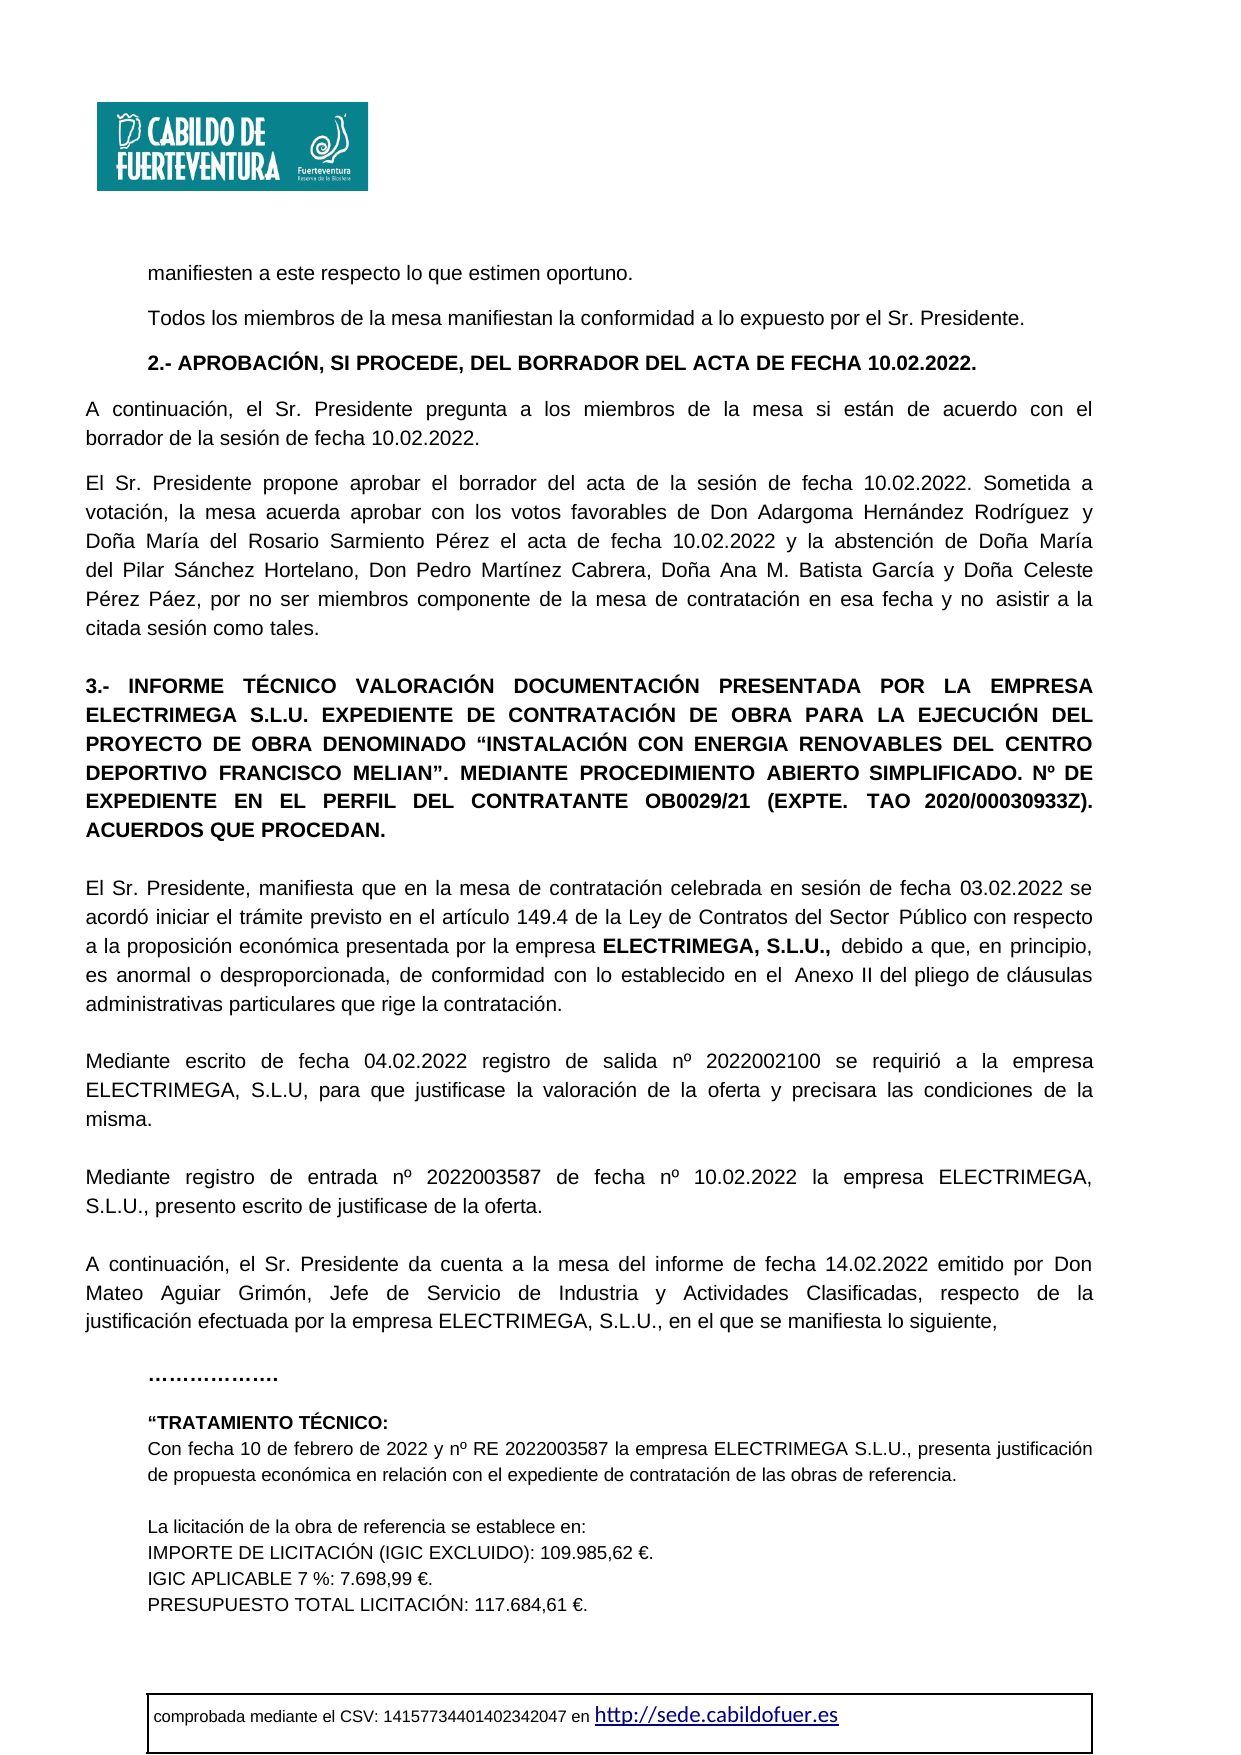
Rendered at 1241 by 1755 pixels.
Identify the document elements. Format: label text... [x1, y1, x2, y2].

text Mediante escrito de fecha 04.02.2022 registro de salida nº 2022002100 se requirió a la empresa ELECTRIMEGA, S.L.U, para que justificase la valoración de la oferta y precisara las condiciones de la misma. [85, 1049, 1093, 1131]
text PRESUPUESTO TOTAL LICITACIÓN: 117.684,61 €. [147, 1593, 1107, 1615]
text El Sr. Presidente, manifiesta que en la mesa de contratación celebrada en sesión de fecha 03.02.2022 se acordó iniciar el trámite previsto en el artículo 149.4 de la Ley de Contratos del Sector Público con respecto a la proposición económica presentada por la empresa ELECTRIMEGA, S.L.U., debido a que, en principio, es anormal o desproporcionada, de conformidad con lo establecido en el Anexo II del pliego de cláusulas administrativas particulares que rige la contratación. [85, 876, 1093, 1016]
subtitle ………………. [147, 1362, 1107, 1386]
text La licitación de la obra de referencia se establece en: IMPORTE DE LICITACIÓN (IGIC EXCLUIDO): 109.985,62 €. IGIC APLICABLE 7 %: 7.698,99 €. [147, 1516, 669, 1589]
text Mediante registro de entrada nº 2022003587 de fecha nº 10.02.2022 la empresa ELECTRIMEGA, S.L.U., presento escrito de justificase de la oferta. [85, 1165, 1093, 1218]
subtitle 2.- APROBACIÓN, SI PROCEDE, DEL BORRADOR DEL ACTA DE FECHA 10.02.2022. [147, 351, 1107, 375]
subtitle 3.- INFORME TÉCNICO VALORACIÓN DOCUMENTACIÓN PRESENTADA POR LA EMPRESA ELECTRIMEGA S.L.U. EXPEDIENTE DE CONTRATACIÓN DE OBRA PARA LA EJECUCIÓN DEL PROYECTO DE OBRA DENOMINADO “INSTALACIÓN CON ENERGIA RENOVABLES DEL CENTRO DEPORTIVO FRANCISCO MELIAN”. MEDIANTE PROCEDIMIENTO ABIERTO SIMPLIFICADO. Nº DE EXPEDIENTE EN EL PERFIL DEL CONTRATANTE OB0029/21 (EXPTE. TAO 2020/00030933Z). ACUERDOS QUE PROCEDAN. [85, 673, 1093, 842]
text A continuación, el Sr. Presidente pregunta a los miembros de la mesa si están de acuerdo con el borrador de la sesión de fecha 10.02.2022. [85, 397, 1093, 449]
text Todos los miembros de la mesa manifiestan la conformidad a lo expuesto por el Sr. Presidente. [147, 306, 1107, 330]
text manifiesten a este respecto lo que estimen oportuno. [147, 260, 1107, 284]
text El Sr. Presidente propone aprobar el borrador del acta de la sesión de fecha 10.02.2022. Sometida a votación, la mesa acuerda aprobar con los votos favorables de Don Adargoma Hernández Rodríguez y Doña María del Rosario Sarmiento Pérez el acta de fecha 10.02.2022 y la abstención de Doña María del Pilar Sánchez Hortelano, Don Pedro Martínez Cabrera, Doña Ana M. Batista García y Doña Celeste Pérez Páez, por no ser miembros componente de la mesa de contratación en esa fecha y no asistir a la citada sesión como tales. [85, 471, 1093, 640]
text “TRATAMIENTO TÉCNICO: [147, 1412, 1107, 1433]
text A continuación, el Sr. Presidente da cuenta a la mesa del informe de fecha 14.02.2022 emitido por Don Mateo Aguiar Grimón, Jefe de Servicio de Industria y Actividades Clasificadas, respecto de la justificación efectuada por la empresa ELECTRIMEGA, S.L.U., en el que se manifiesta lo siguiente, [85, 1251, 1093, 1333]
text Con fecha 10 de febrero de 2022 y nº RE 2022003587 la empresa ELECTRIMEGA S.L.U., presenta justificación de propuesta económica en relación con el expediente de contratación de las obras de referencia. [147, 1438, 1093, 1485]
